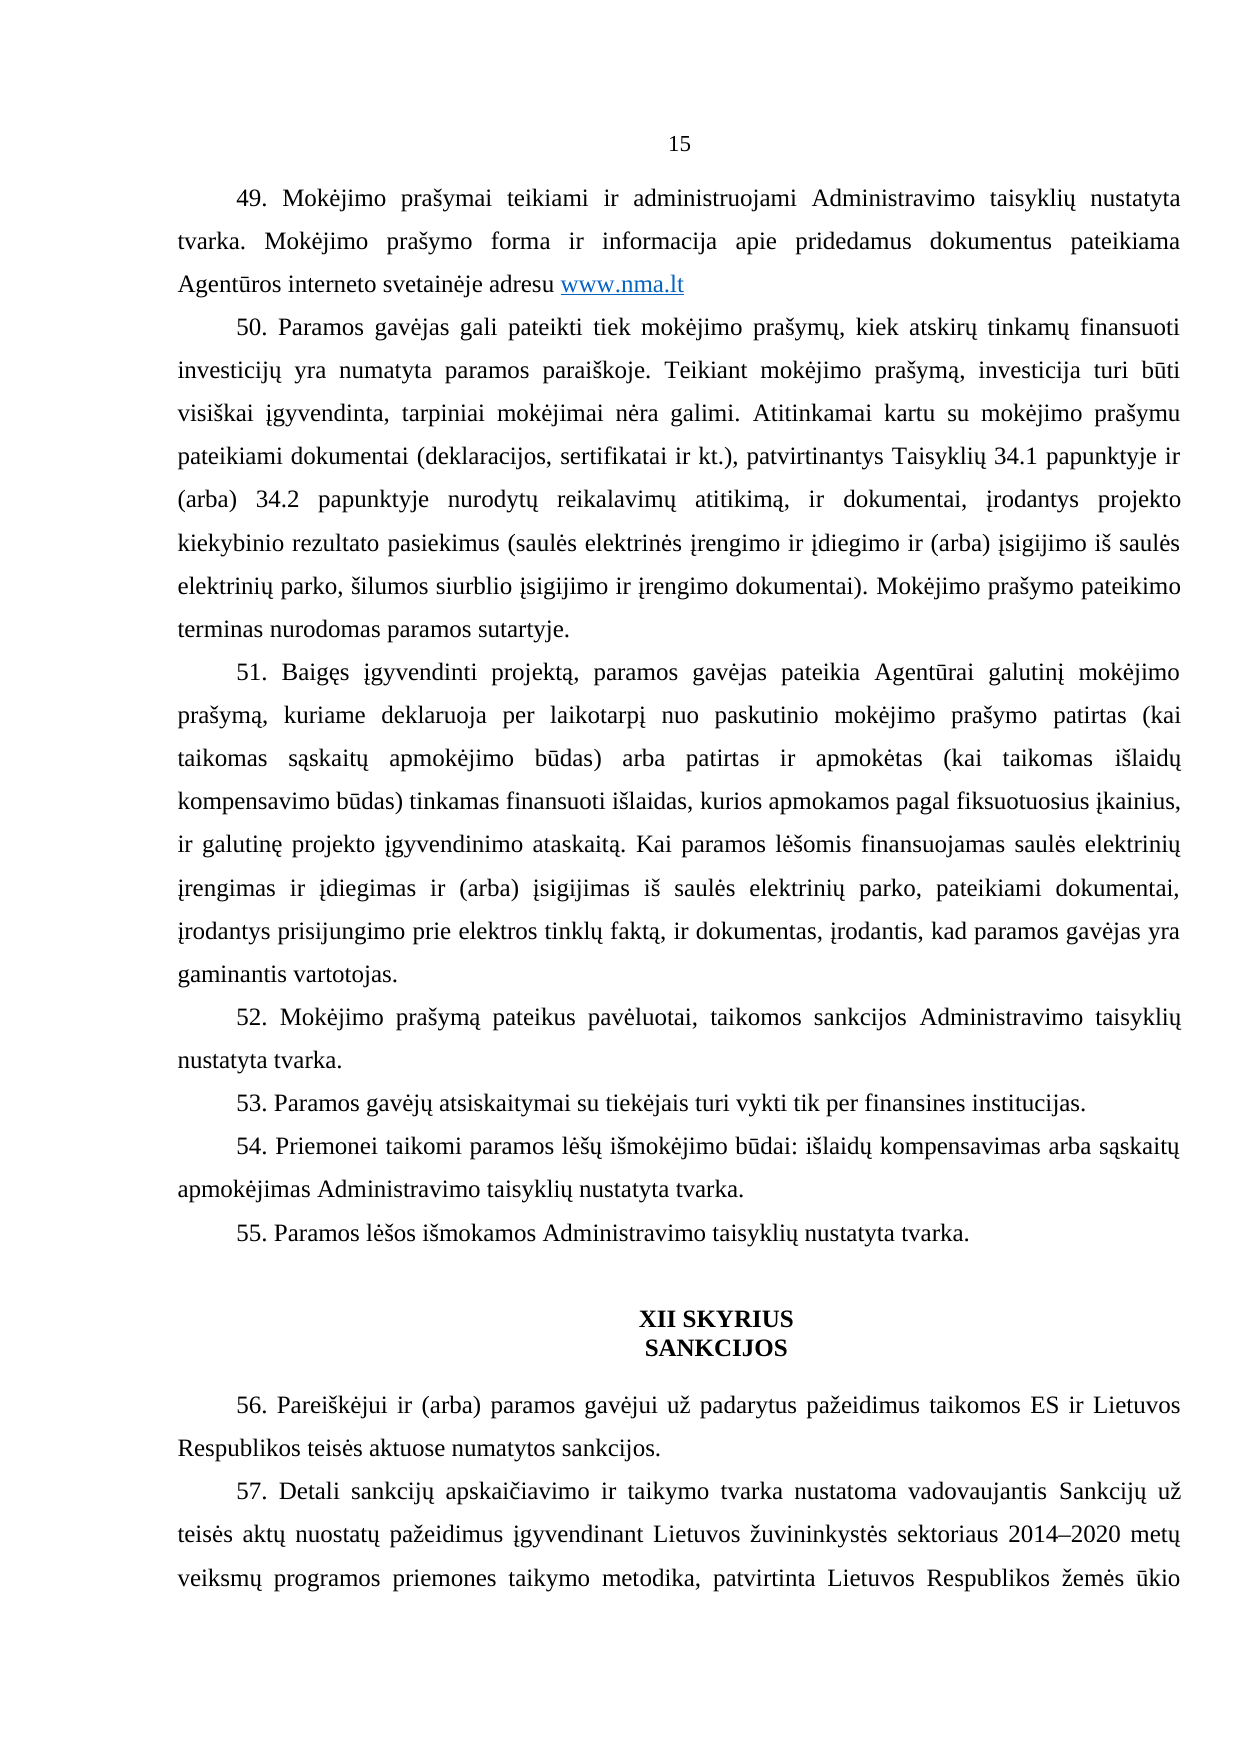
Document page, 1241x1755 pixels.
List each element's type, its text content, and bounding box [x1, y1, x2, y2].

text 51. Baigęs įgyvendinti projektą, paramos gavėjas pateikia Agentūrai galutinį mokėjimo prašymą, kuriame deklaruoja per laikotarpį nuo paskutinio mokėjimo prašymo patirtas (kai taikomas sąskaitų apmokėjimo būdas) arba patirtas ir apmokėtas (kai taikomas išlaidų kompensavimo būdas) tinkamas finansuoti išlaidas, kurios apmokamos pagal fiksuotuosius įkainius, ir galutinę projekto įgyvendinimo ataskaitą. Kai paramos lėšomis finansuojamas saulės elektrinių įrengimas ir įdiegimas ir (arba) įsigijimas iš saulės elektrinių parko, pateikiami dokumentai, įrodantys prisijungimo prie elektros tinklų faktą, ir dokumentas, įrodantis, kad paramos gavėjas yra gaminantis vartotojas. [177, 657, 1181, 988]
text XII SKYRIUS [177, 1304, 1181, 1333]
text 53. Paramos gavėjų atsiskaitymai su tiekėjais turi vykti tik per finansines institucijas. [177, 1088, 1181, 1117]
text 55. Paramos lėšos išmokamos Administravimo taisyklių nustatyta tvarka. [177, 1218, 1181, 1246]
text 50. Paramos gavėjas gali pateikti tiek mokėjimo prašymų, kiek atskirų tinkamų finansuoti investicijų yra numatyta paramos paraiškoje. Teikiant mokėjimo prašymą, investicija turi būti visiškai įgyvendinta, tarpiniai mokėjimai nėra galimi. Atitinkamai kartu su mokėjimo prašymu pateikiami dokumentai (deklaracijos, sertifikatai ir kt.), patvirtinantys Taisyklių 34.1 papunktyje ir (arba) 34.2 papunktyje nurodytų reikalavimų atitikimą, ir dokumentai, įrodantys projekto kiekybinio rezultato pasiekimus (saulės elektrinės įrengimo ir įdiegimo ir (arba) įsigijimo iš saulės elektrinių parko, šilumos siurblio įsigijimo ir įrengimo dokumentai). Mokėjimo prašymo pateikimo terminas nurodomas paramos sutartyje. [177, 312, 1181, 643]
text SANKCIJOS [177, 1333, 1181, 1361]
text 49. Mokėjimo prašymai teikiami ir administruojami Administravimo taisyklių nustatyta tvarka. Mokėjimo prašymo forma ir informacija apie pridedamus dokumentus pateikiama Agentūros interneto svetainėje adresu www.nma.lt [177, 183, 1181, 298]
text 56. Pareiškėjui ir (arba) paramos gavėjui už padarytus pažeidimus taikomos ES ir Lietuvos Respublikos teisės aktuose numatytos sankcijos. [177, 1390, 1181, 1462]
text 54. Priemonei taikomi paramos lėšų išmokėjimo būdai: išlaidų kompensavimas arba sąskaitų apmokėjimas Administravimo taisyklių nustatyta tvarka. [177, 1131, 1181, 1203]
text 57. Detali sankcijų apskaičiavimo ir taikymo tvarka nustatoma vadovaujantis Sankcijų už teisės aktų nuostatų pažeidimus įgyvendinant Lietuvos žuvininkystės sektoriaus 2014–2020 metų veiksmų programos priemones taikymo metodika, patvirtinta Lietuvos Respublikos žemės ūkio [177, 1476, 1181, 1591]
text 52. Mokėjimo prašymą pateikus pavėluotai, taikomos sankcijos Administravimo taisyklių nustatyta tvarka. [177, 1002, 1181, 1074]
